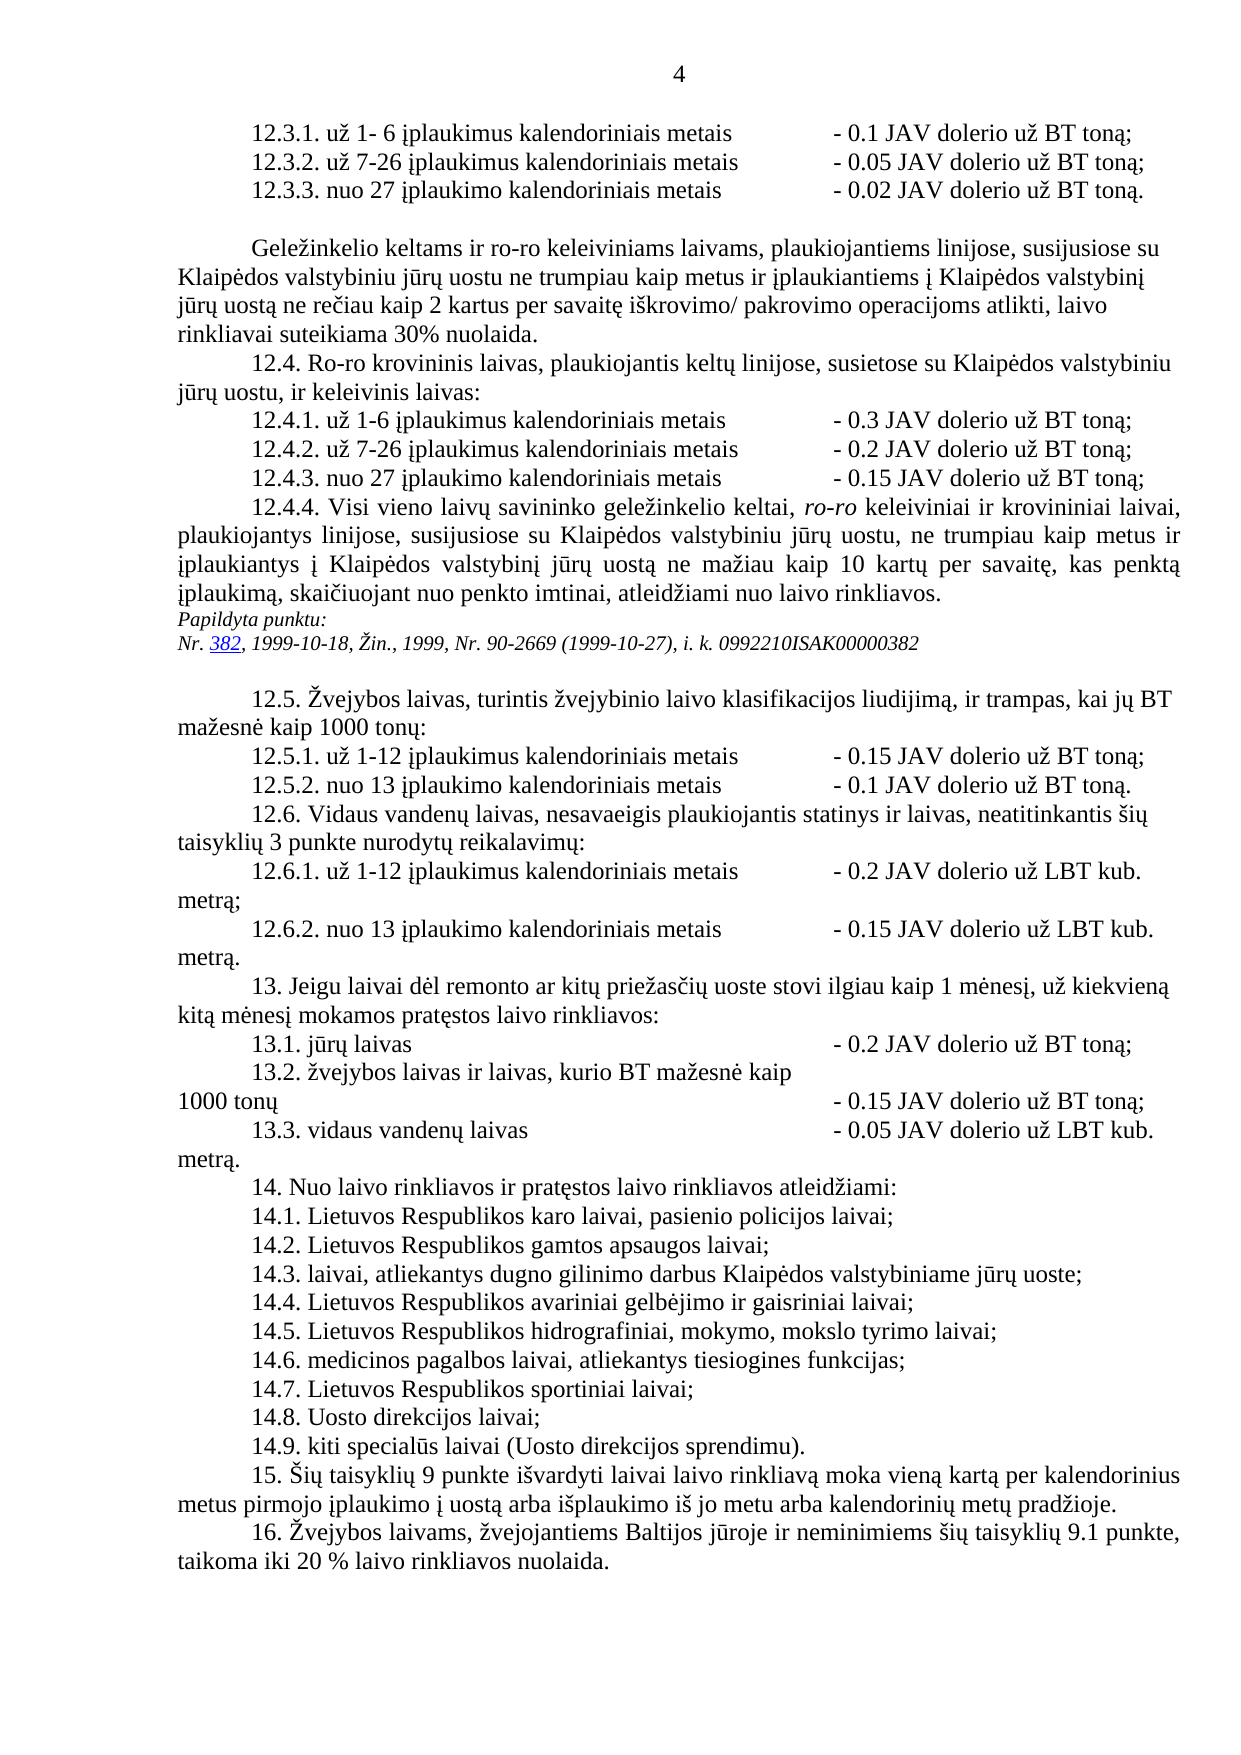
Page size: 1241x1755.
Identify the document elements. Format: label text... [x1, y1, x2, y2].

text 13.3. vidaus vandenų laivas - 0.05 JAV dolerio už LBT kub. metrą. [177, 1115, 1181, 1172]
text 12.5.1. už 1-12 įplaukimus kalendoriniais metais - 0.15 JAV dolerio už BT toną; [177, 741, 1181, 770]
text 14.5. Lietuvos Respublikos hidrografiniai, mokymo, mokslo tyrimo laivai; [177, 1316, 1181, 1345]
text 14.7. Lietuvos Respublikos sportiniai laivai; [177, 1374, 1181, 1402]
text 12.5.2. nuo 13 įplaukimo kalendoriniais metais - 0.1 JAV dolerio už BT toną. [177, 770, 1181, 799]
text 13.2. žvejybos laivas ir laivas, kurio BT mažesnė kaip [177, 1057, 1181, 1086]
text 14.4. Lietuvos Respublikos avariniai gelbėjimo ir gaisriniai laivai; [177, 1287, 1181, 1316]
text Nr. 382, 1999-10-18, Žin., 1999, Nr. 90-2669 (1999-10-27), i. k. 0992210ISAK00000382 [177, 631, 1181, 655]
text 14.6. medicinos pagalbos laivai, atliekantys tiesiogines funkcijas; [177, 1345, 1181, 1374]
text 12.3.3. nuo 27 įplaukimo kalendoriniais metais - 0.02 JAV dolerio už BT toną. [177, 176, 1181, 204]
text 1000 tonų - 0.15 JAV dolerio už BT toną; [177, 1086, 1181, 1115]
text Papildyta punktu: [177, 607, 1181, 631]
text 12.4.2. už 7-26 įplaukimus kalendoriniais metais - 0.2 JAV dolerio už BT toną; [177, 434, 1181, 463]
text 13.1. jūrų laivas - 0.2 JAV dolerio už BT toną; [177, 1029, 1181, 1057]
text 14.3. laivai, atliekantys dugno gilinimo darbus Klaipėdos valstybiniame jūrų uoste; [177, 1259, 1181, 1287]
text 12.4.1. už 1-6 įplaukimus kalendoriniais metais - 0.3 JAV dolerio už BT toną; [177, 406, 1181, 434]
text 16. Žvejybos laivams, žvejojantiems Baltijos jūroje ir neminimiems šių taisyklių 9.1 punkte, taikoma iki 20 % laivo rinkliavos nuolaida. [177, 1517, 1181, 1575]
text 12.5. Žvejybos laivas, turintis žvejybinio laivo klasifikacijos liudijimą, ir trampas, kai jų BT mažesnė kaip 1000 tonų: [177, 684, 1181, 741]
text Geležinkelio keltams ir ro-ro keleiviniams laivams, plaukiojantiems linijose, susijusiose su Klaipėdos valstybiniu jūrų uostu ne trumpiau kaip metus ir įplaukiantiems į Klaipėdos valstybinį jūrų uostą ne rečiau kaip 2 kartus per savaitę iškrovimo/ pakrovimo operacijoms atlikti, laivo rinkliavai suteikiama 30% nuolaida. [177, 233, 1181, 348]
text 14.9. kiti specialūs laivai (Uosto direkcijos sprendimu). [177, 1431, 1181, 1460]
text 12.3.1. už 1- 6 įplaukimus kalendoriniais metais - 0.1 JAV dolerio už BT toną; [177, 118, 1181, 147]
text 12.6.1. už 1-12 įplaukimus kalendoriniais metais - 0.2 JAV dolerio už LBT kub. metrą; [177, 856, 1181, 914]
text 12.4.3. nuo 27 įplaukimo kalendoriniais metais - 0.15 JAV dolerio už BT toną; [177, 463, 1181, 492]
text 15. Šių taisyklių 9 punkte išvardyti laivai laivo rinkliavą moka vieną kartą per kalendorinius metus pirmojo įplaukimo į uostą arba išplaukimo iš jo metu arba kalendorinių metų pradžioje. [177, 1460, 1181, 1517]
text 12.6.2. nuo 13 įplaukimo kalendoriniais metais - 0.15 JAV dolerio už LBT kub. metrą. [177, 914, 1181, 971]
text 14.2. Lietuvos Respublikos gamtos apsaugos laivai; [177, 1230, 1181, 1259]
text 14. Nuo laivo rinkliavos ir pratęstos laivo rinkliavos atleidžiami: [177, 1172, 1181, 1201]
text 12.4.4. Visi vieno laivų savininko geležinkelio keltai, ro-ro keleiviniai ir krovininiai laivai, plaukiojantys linijose, susijusiose su Klaipėdos valstybiniu jūrų uostu, ne trumpiau kaip metus ir įplaukiantys į Klaipėdos valstybinį jūrų uostą ne mažiau kaip 10 kartų per savaitę, kas penktą įplaukimą, skaičiuojant nuo penkto imtinai, atleidžiami nuo laivo rinkliavos. [177, 492, 1181, 607]
text 12.4. Ro-ro krovininis laivas, plaukiojantis keltų linijose, susietose su Klaipėdos valstybiniu jūrų uostu, ir keleivinis laivas: [177, 348, 1181, 406]
text 14.8. Uosto direkcijos laivai; [177, 1402, 1181, 1431]
text 14.1. Lietuvos Respublikos karo laivai, pasienio policijos laivai; [177, 1201, 1181, 1230]
text 13. Jeigu laivai dėl remonto ar kitų priežasčių uoste stovi ilgiau kaip 1 mėnesį, už kiekvieną kitą mėnesį mokamos pratęstos laivo rinkliavos: [177, 971, 1181, 1029]
text 12.6. Vidaus vandenų laivas, nesavaeigis plaukiojantis statinys ir laivas, neatitinkantis šių taisyklių 3 punkte nurodytų reikalavimų: [177, 799, 1181, 856]
text 12.3.2. už 7-26 įplaukimus kalendoriniais metais - 0.05 JAV dolerio už BT toną; [177, 147, 1181, 176]
